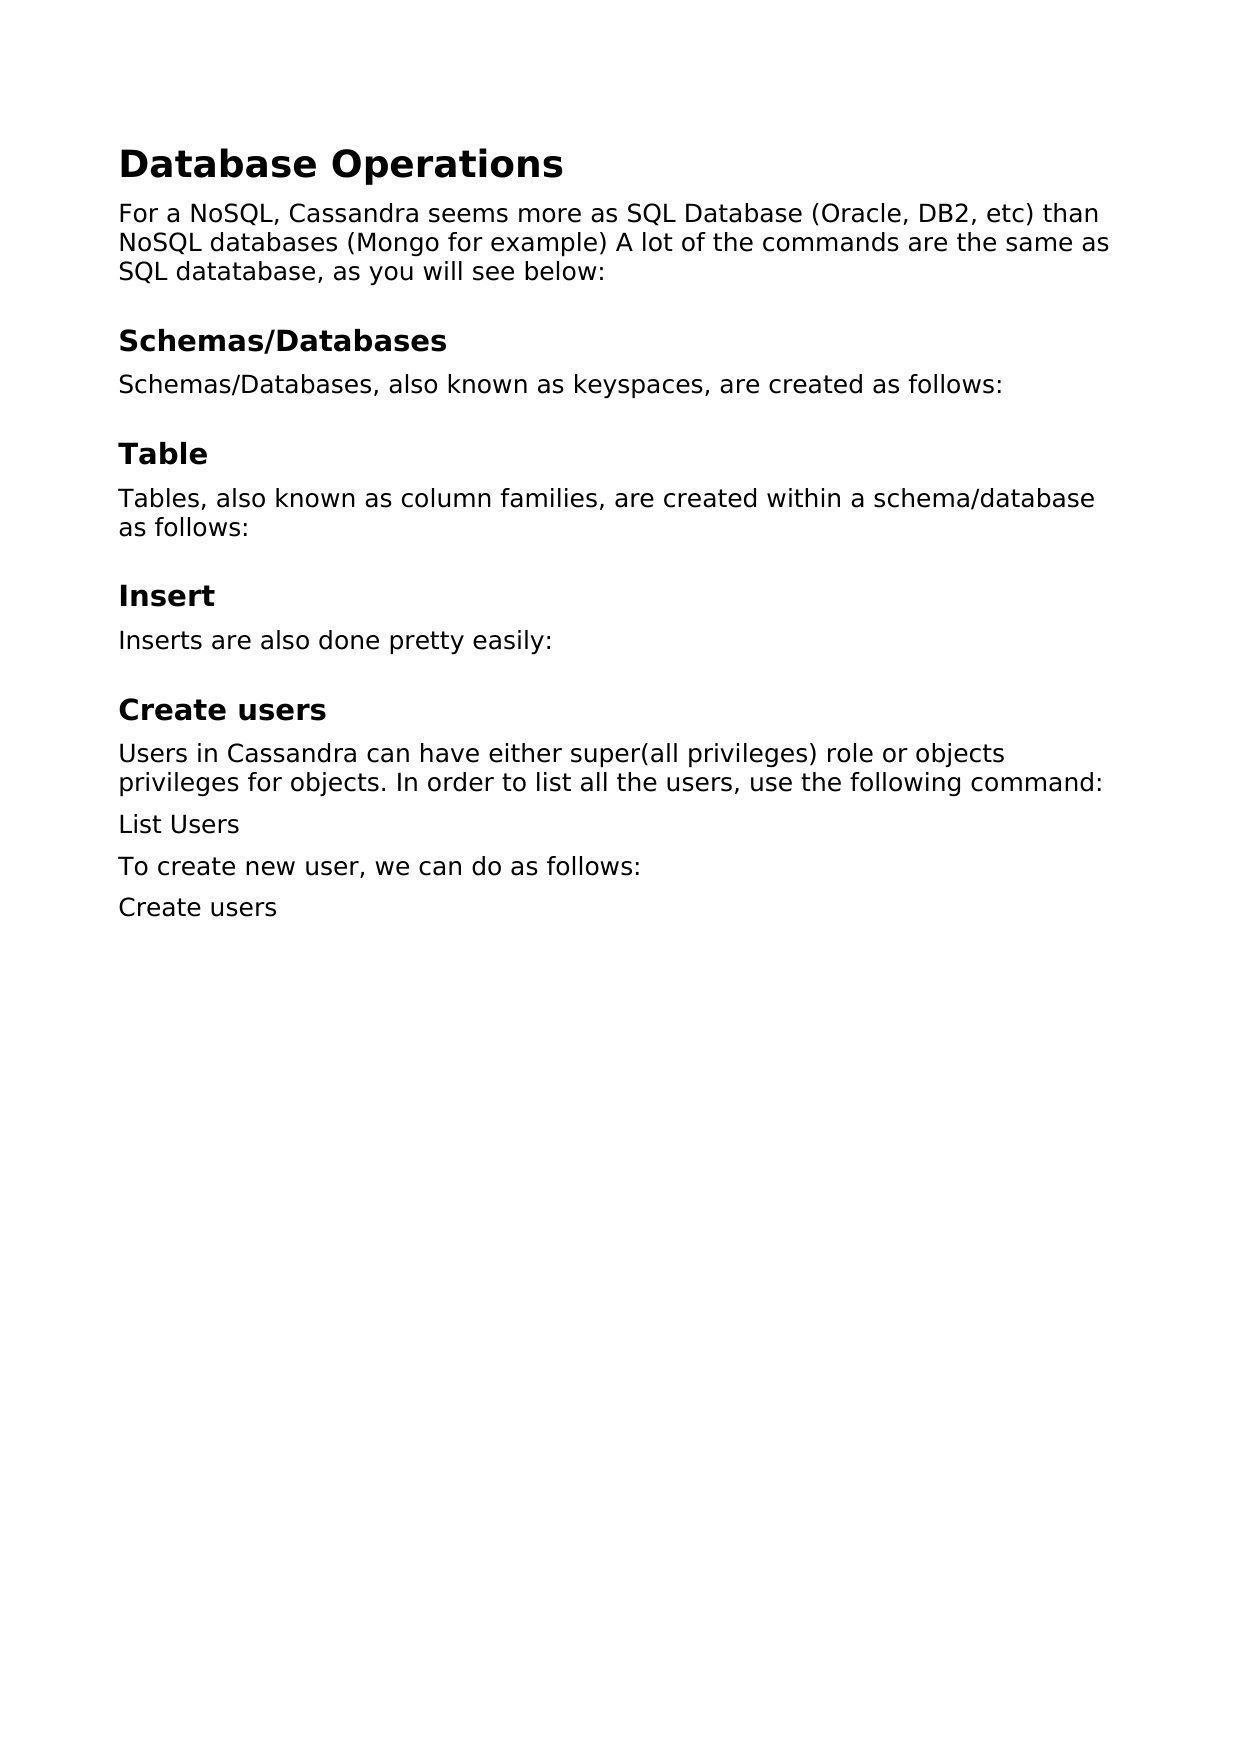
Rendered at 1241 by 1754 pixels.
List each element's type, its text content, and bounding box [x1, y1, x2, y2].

text Create users [118, 893, 1122, 923]
text Users in Cassandra can have either super(all privileges) role or objects privileges for objects. In order to list all the users, use the following command: [118, 739, 1122, 798]
text Inserts are also done pretty easily: [118, 626, 1122, 655]
text To create new user, we can do as follows: [118, 852, 1122, 881]
text List Users [118, 810, 1122, 839]
text For a NoSQL, Cassandra seems more as SQL Database (Oracle, DB2, etc) than NoSQL databases (Mongo for example) A lot of the commands are the same as SQL datatabase, as you will see below: [118, 199, 1122, 287]
text Schemas/Databases, also known as keyspaces, are created as follows: [118, 371, 1122, 400]
subtitle Schemas/Databases [118, 324, 1122, 358]
subtitle Database Operations [118, 143, 1122, 187]
subtitle Insert [118, 580, 1122, 614]
subtitle Create users [118, 693, 1122, 727]
text Tables, also known as column families, are created within a schema/database as follows: [118, 484, 1122, 542]
subtitle Table [118, 437, 1122, 471]
